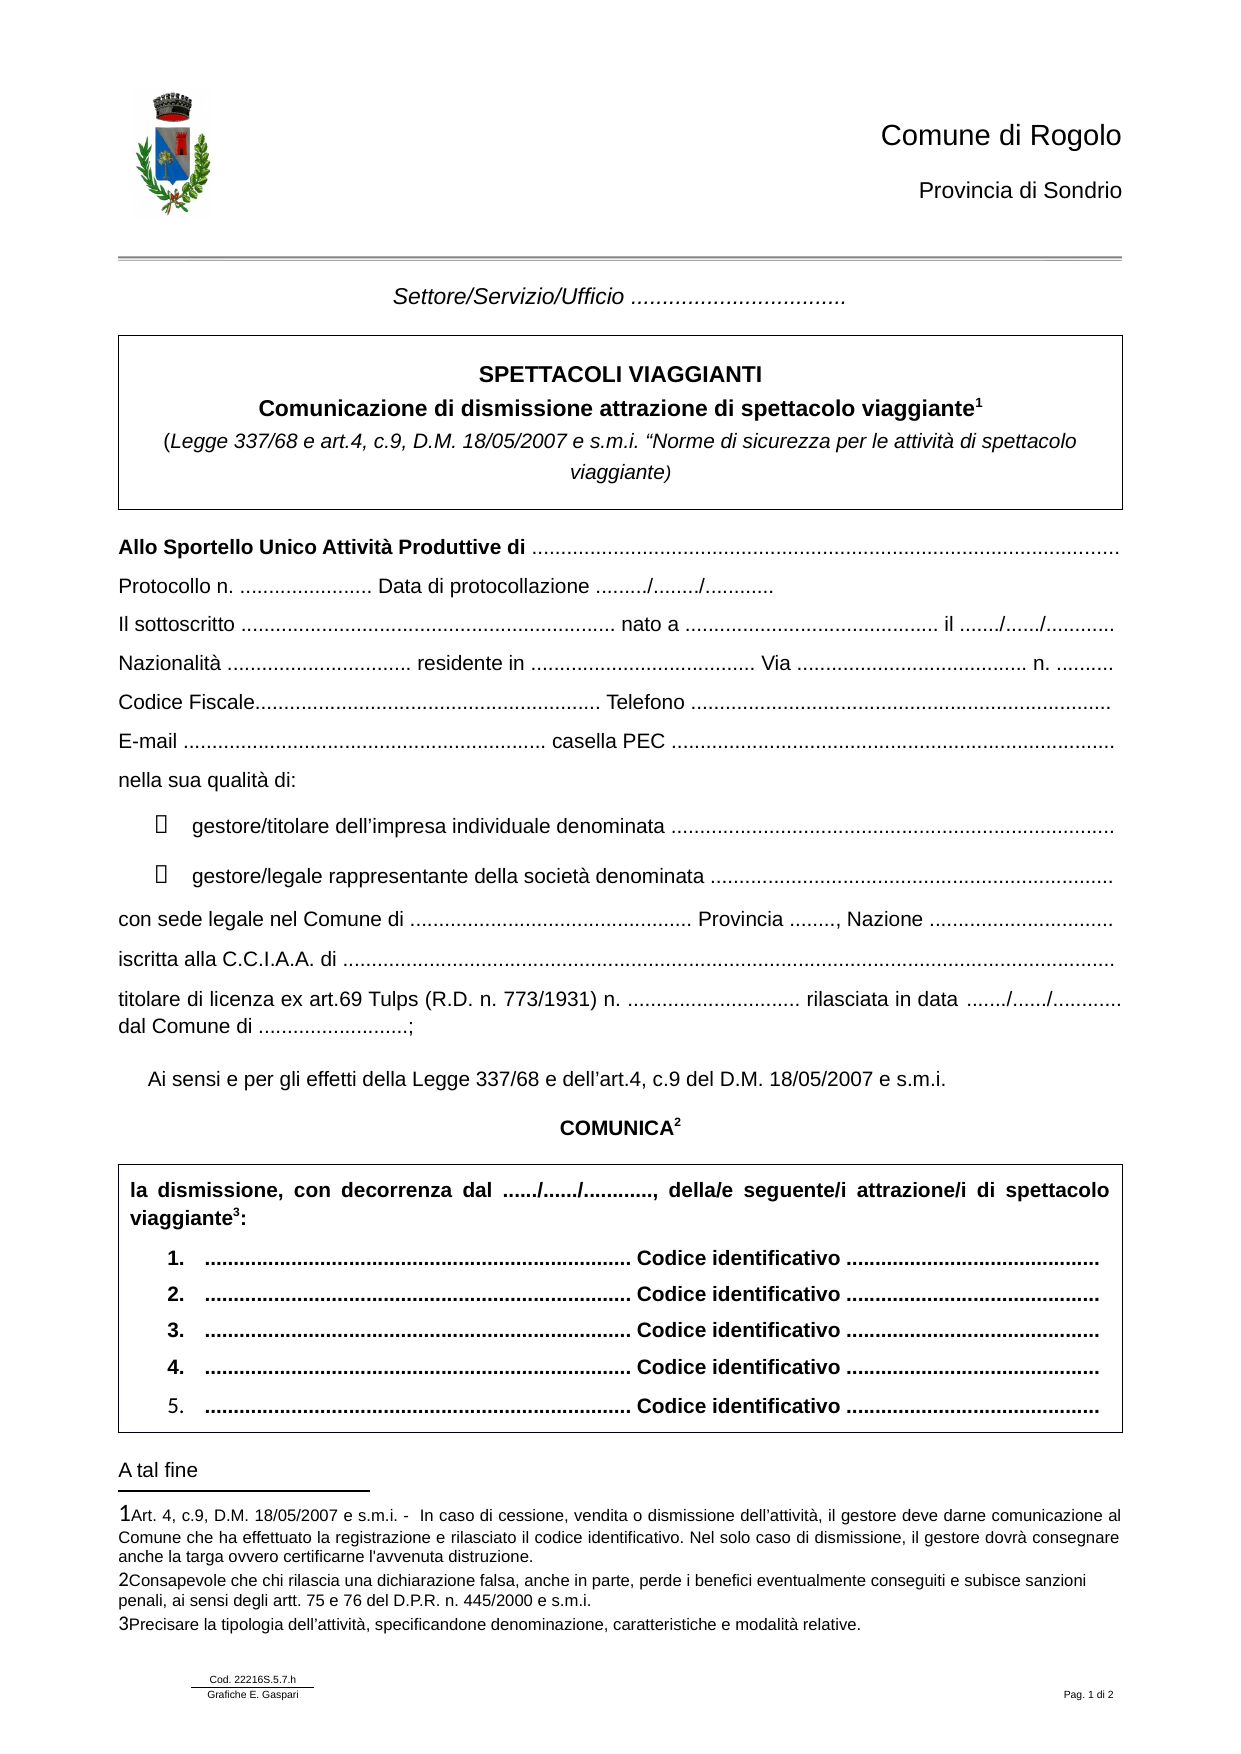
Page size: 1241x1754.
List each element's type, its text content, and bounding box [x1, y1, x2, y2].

text con sede legale nel Comune di ................................................. Provincia ........, Nazione ................................ [118, 906, 1122, 930]
table_header SPETTACOLI VIAGGIANTI Comunicazione di dismissione attrazione di spettacolo viaggiante (Legge 337/68 e art.4, c.9, D.M. 18/05/2007 e s.m.i. “Norme di sicurezza per le attività di spettacolo viaggiante) [119, 336, 1122, 508]
text nella sua qualità di: [118, 768, 1122, 792]
text E-mail ............................................................... casella PEC ............................................................................. [118, 729, 1122, 753]
text Provincia di Sondrio [224, 177, 1122, 204]
picture [122, 87, 224, 219]
text Settore/Servizio/Ufficio .................................. [118, 283, 1122, 309]
subtitle COMUNICA [118, 1115, 1122, 1139]
table_header la dismissione, con decorrenza dal ....../....../............, della/e seguente/i attrazione/i di spettacolo viaggiante: .......................................................................... Codice identificativo ............................................ .......................................................................... Codice identificativo ............................................ .......................................................................... Codice identificativo ............................................ .......................................................................... Codice identificativo ............................................ .......................................................................... Codice identificativo ............................................ [119, 1165, 1122, 1432]
text Codice Fiscale............................................................ Telefono ......................................................................... [118, 690, 1122, 714]
text Protocollo n. ....................... Data di protocollazione ........./......../............ [118, 573, 1122, 597]
text A tal fine [118, 1458, 1122, 1482]
text Allo Sportello Unico Attività Produttive di [118, 534, 1122, 558]
text iscritta alla C.C.I.A.A. di ...................................................................................................................................... [118, 946, 1122, 970]
text Consapevole che chi rilascia una dichiarazione falsa, anche in parte, perde i benefici eventualmente conseguiti e subisce sanzioni penali, ai sensi degli artt. 75 e 76 del D.P.R. n. 445/2000 e s.m.i. [118, 1566, 1122, 1610]
text  gestore/titolare dell’impresa individuale denominata ............................................................................. [153, 807, 1122, 841]
text Comune di Rogolo [224, 118, 1122, 152]
text Il sottoscritto ................................................................. nato a ............................................ il ......./....../............ [118, 612, 1122, 636]
text  gestore/legale rappresentante della società denominata ...................................................................... [153, 856, 1122, 891]
text Nazionalità ................................ residente in ....................................... Via ........................................ n. .......... [118, 651, 1122, 675]
text titolare di licenza ex art.69 Tulps (R.D. n. 773/1931) n. .............................. rilasciata in data ......./....../............ dal Comune di ..........................; [118, 986, 1122, 1038]
text Ai sensi e per gli effetti della Legge 337/68 e dell’art.4, c.9 del D.M. 18/05/2007 e s.m.i. [118, 1066, 1122, 1090]
